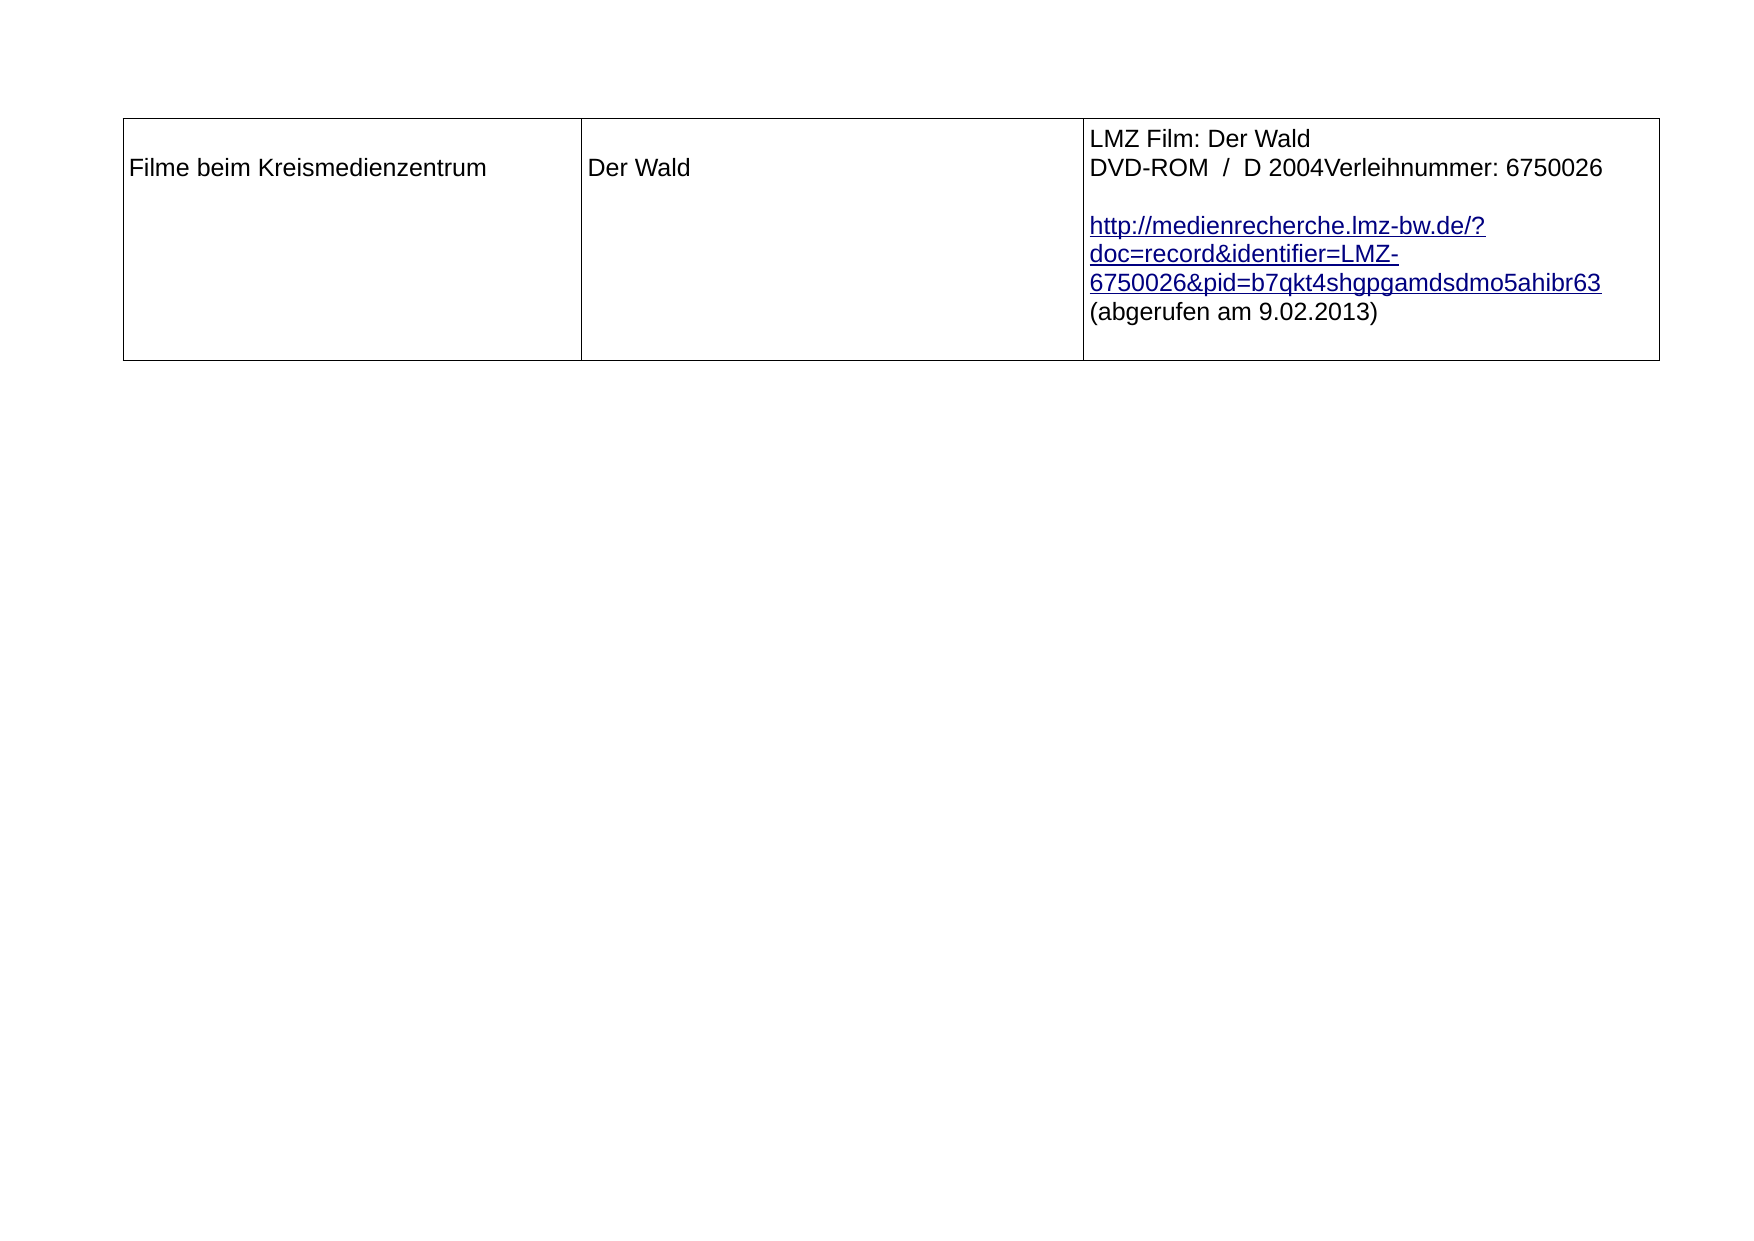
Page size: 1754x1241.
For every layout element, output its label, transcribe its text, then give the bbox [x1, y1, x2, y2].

table_cell LMZ Film: Der Wald DVD-ROM / D 2004Verleihnummer: 6750026 http://medienrecherche.lmz-bw.de/?doc=record&identifier=LMZ-6750026&pid=b7qkt4shgpgamdsdmo5ahibr63 (abgerufen am 9.02.2013) [1084, 119, 1659, 360]
table_cell Der Wald [582, 119, 1083, 360]
table_cell Filme beim Kreismedienzentrum [124, 119, 581, 360]
